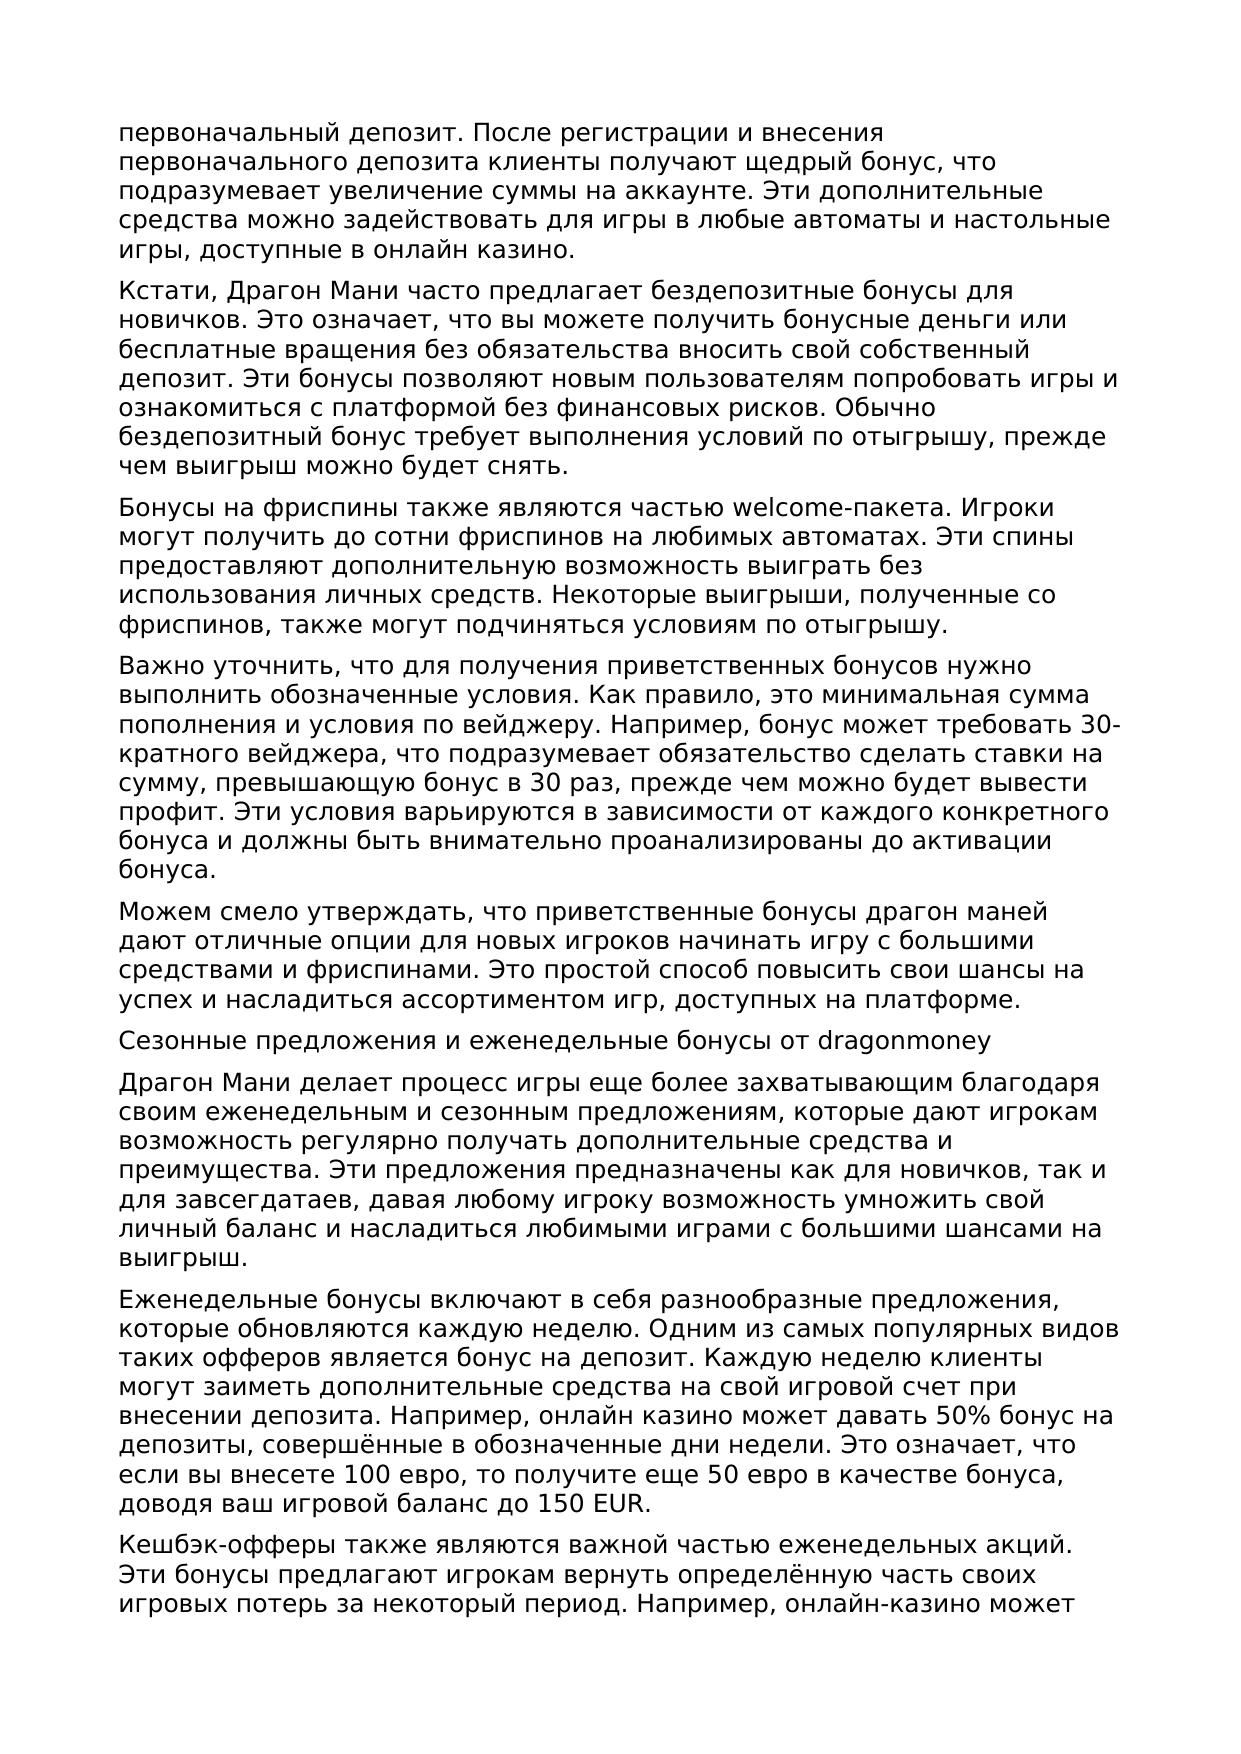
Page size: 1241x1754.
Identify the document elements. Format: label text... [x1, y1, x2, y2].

text Важно уточнить, что для получения приветственных бонусов нужно выполнить обозначенные условия. Как правило, это минимальная сумма пополнения и условия по вейджеру. Например, бонус может требовать 30-кратного вейджера, что подразумевает обязательство сделать ставки на сумму, превышающую бонус в 30 раз, прежде чем можно будет вывести профит. Эти условия варьируются в зависимости от каждого конкретного бонуса и должны быть внимательно проанализированы до активации бонуса. [118, 651, 1122, 885]
text Драгон Мани делает процесс игры еще более захватывающим благодаря своим еженедельным и сезонным предложениям, которые дают игрокам возможность регулярно получать дополнительные средства и преимущества. Эти предложения предназначены как для новичков, так и для завсегдатаев, давая любому игроку возможность умножить свой личный баланс и насладиться любимыми играми с большими шансами на выигрыш. [118, 1068, 1122, 1272]
text Кстати, Драгон Мани часто предлагает бездепозитные бонусы для новичков. Это означает, что вы можете получить бонусные деньги или бесплатные вращения без обязательства вносить свой собственный депозит. Эти бонусы позволяют новым пользователям попробовать игры и ознакомиться с платформой без финансовых рисков. Обычно бездепозитный бонус требует выполнения условий по отыгрышу, прежде чем выигрыш можно будет снять. [118, 276, 1122, 481]
text Еженедельные бонусы включают в себя разнообразные предложения, которые обновляются каждую неделю. Одним из самых популярных видов таких офферов является бонус на депозит. Каждую неделю клиенты могут заиметь дополнительные средства на свой игровой счет при внесении депозита. Например, онлайн казино может давать 50% бонус на депозиты, совершённые в обозначенные дни недели. Это означает, что если вы внесете 100 евро, то получите еще 50 евро в качестве бонуса, доводя ваш игровой баланс до 150 EUR. [118, 1285, 1122, 1518]
text Сезонные предложения и еженедельные бонусы от dragonmoney [118, 1026, 1122, 1056]
text Бонусы на фриспины также являются частью welcome-пакета. Игроки могут получить до сотни фриспинов на любимых автоматах. Эти спины предоставляют дополнительную возможность выиграть без использования личных средств. Некоторые выигрыши, полученные со фриспинов, также могут подчиняться условиям по отыгрышу. [118, 493, 1122, 639]
text Можем смело утверждать, что приветственные бонусы драгон маней дают отличные опции для новых игроков начинать игру с большими средствами и фриспинами. Это простой способ повысить свои шансы на успех и насладиться ассортиментом игр, доступных на платформе. [118, 897, 1122, 1014]
text первоначальный депозит. После регистрации и внесения первоначального депозита клиенты получают щедрый бонус, что подразумевает увеличение суммы на аккаунте. Эти дополнительные средства можно задействовать для игры в любые автоматы и настольные игры, доступные в онлайн казино. [118, 118, 1122, 264]
text Кешбэк-офферы также являются важной частью еженедельных акций. Эти бонусы предлагают игрокам вернуть определённую часть своих игровых потерь за некоторый период. Например, онлайн-казино может [118, 1531, 1122, 1618]
